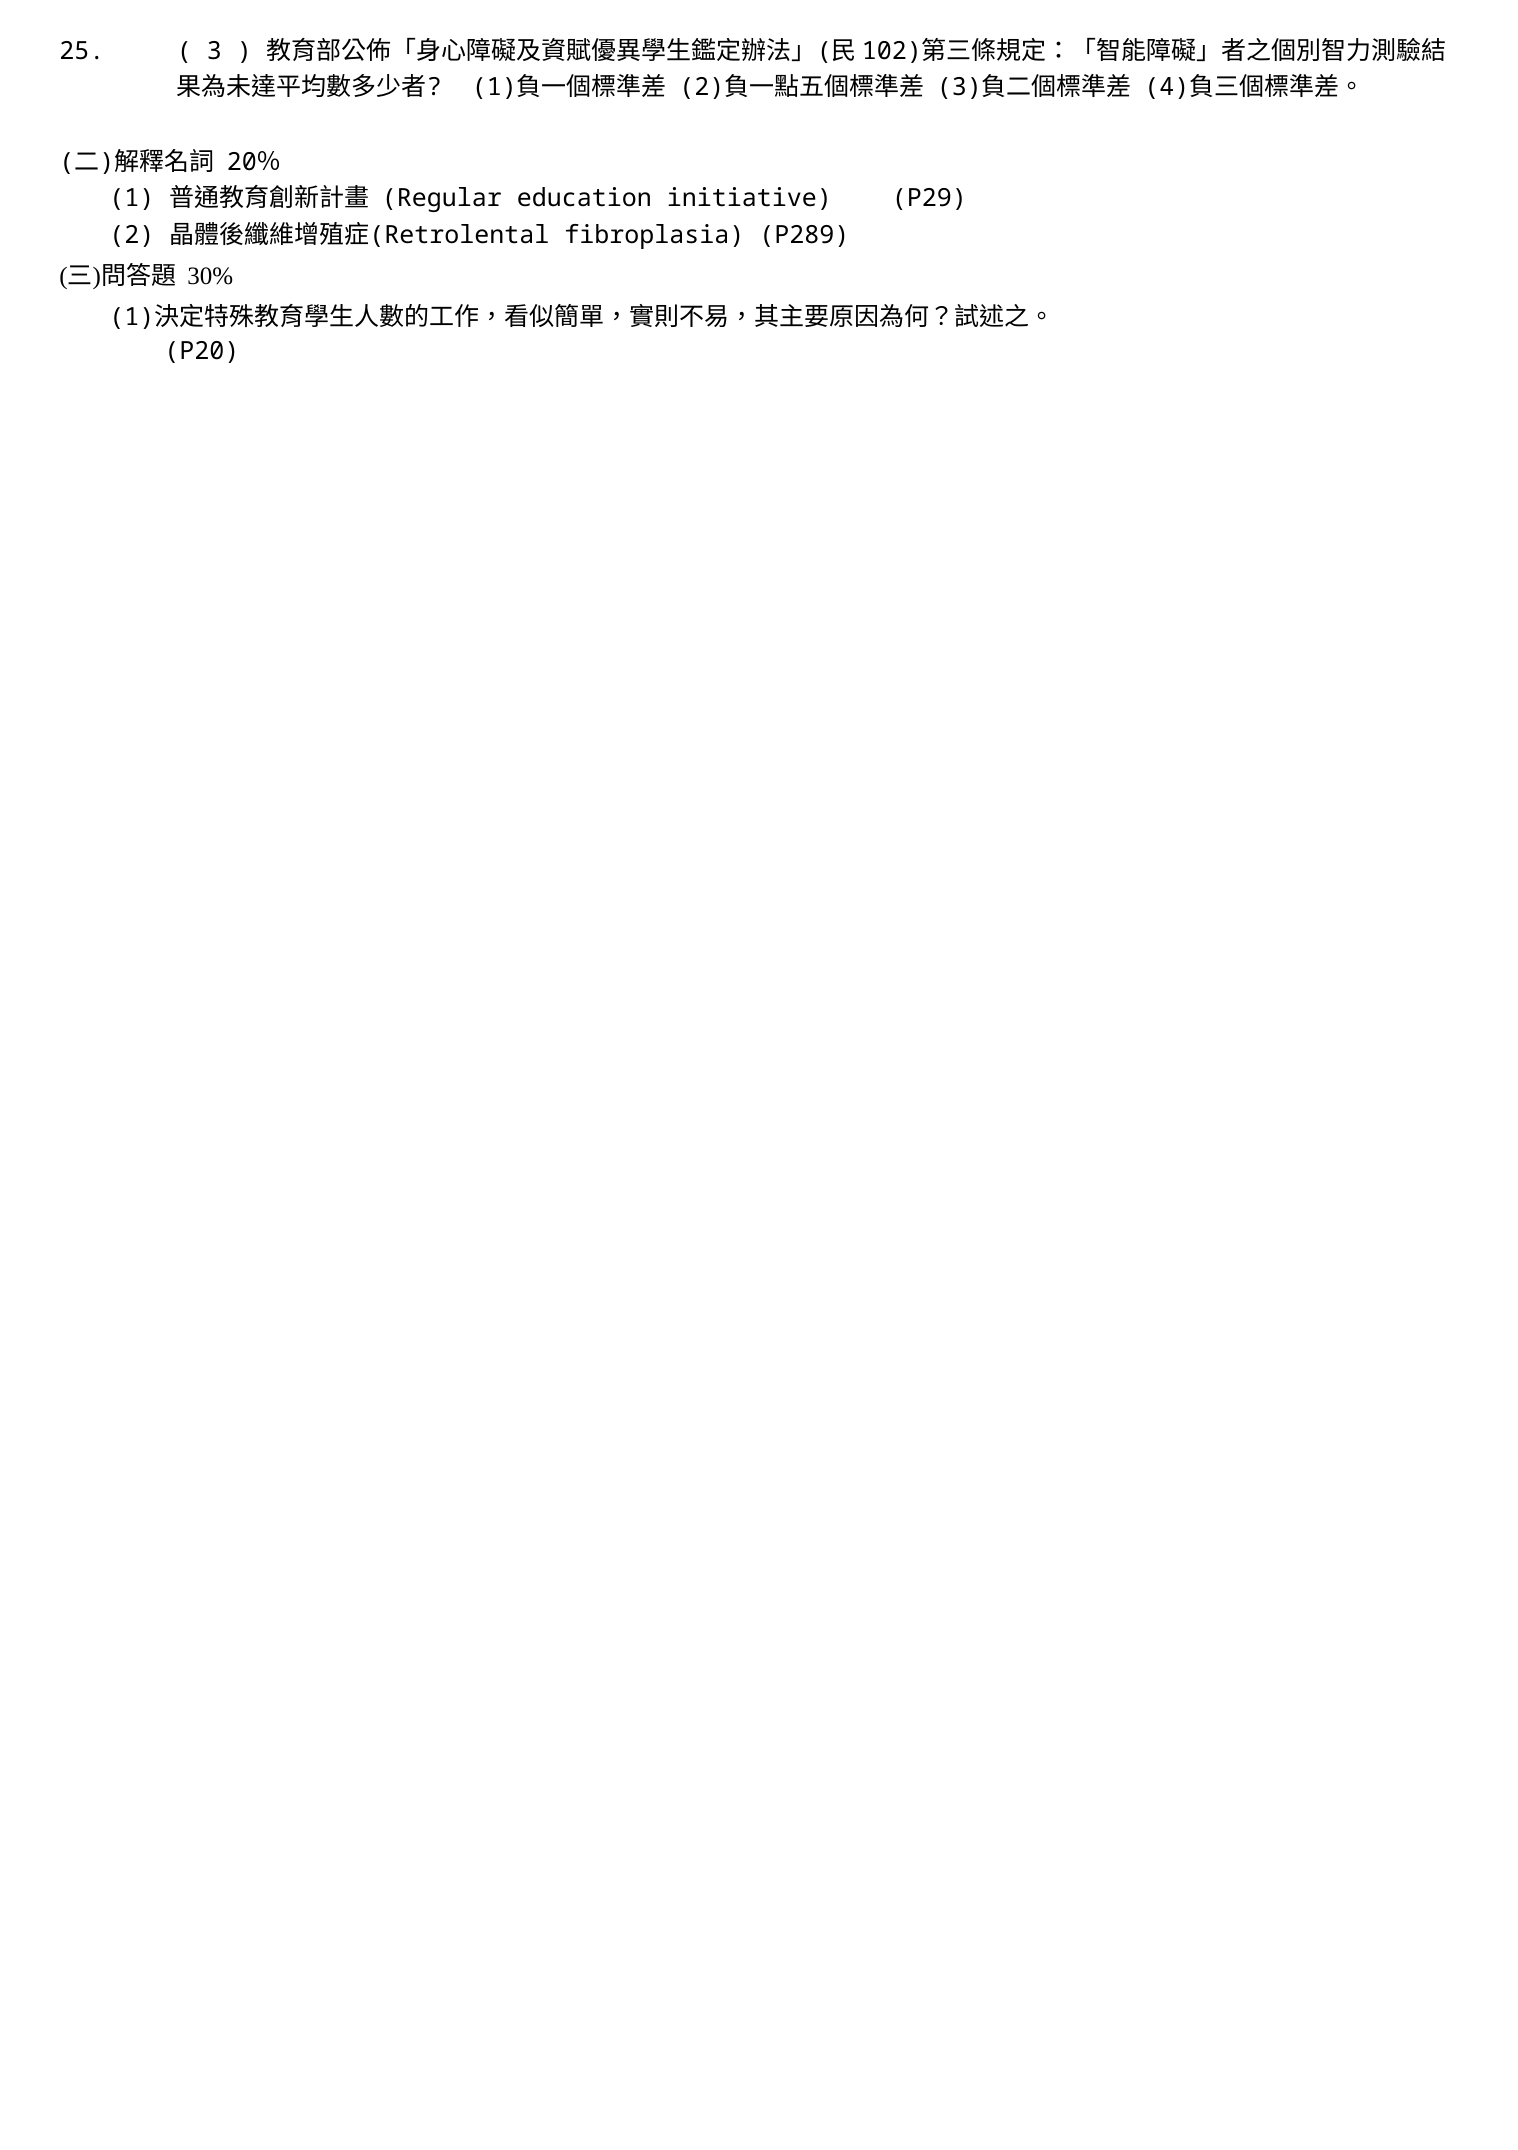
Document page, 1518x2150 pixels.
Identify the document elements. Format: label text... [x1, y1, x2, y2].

text (1)決定特殊教育學生人數的工作，看似簡單，實則不易，其主要原因為何？試述之。 [109, 297, 1459, 333]
list ( 3 ) 教育部公佈「身心障礙及資賦優異學生鑑定辦法」(民102)第三條規定：「智能障礙」者之個別智力測驗結果為未達平均數多少者? (1)負一個標準差 (2)負一點五個標準差 (3)負二個標準差 (4)負三個標準差。 [59, 30, 1459, 103]
text (2) 晶體後纖維增殖症(Retrolental fibroplasia) (P289) [59, 214, 1459, 250]
text (P20) [59, 333, 1459, 367]
text (三)問答題 30% [59, 255, 1459, 292]
text (二)解釋名詞 20％ [59, 142, 1459, 178]
text (1) 普通教育創新計畫 (Regular education initiative) (P29) [59, 178, 1459, 214]
